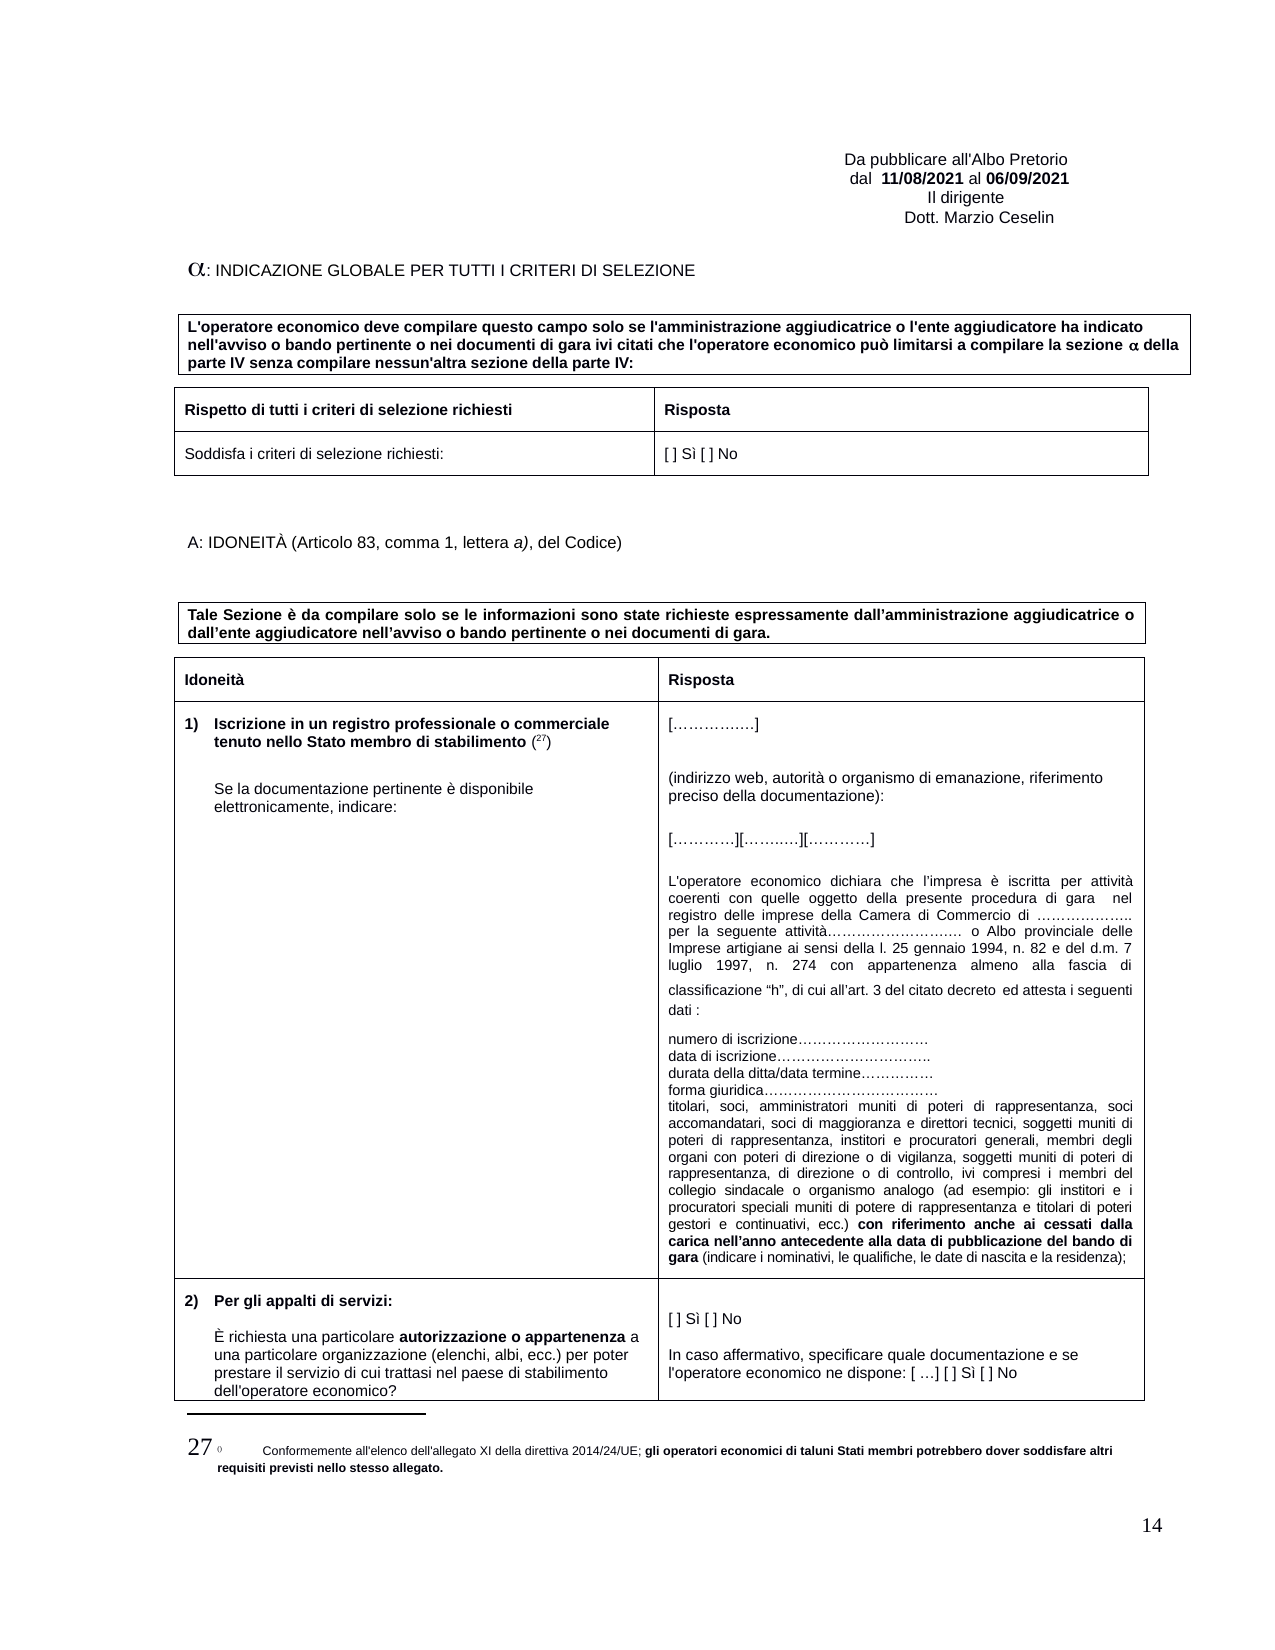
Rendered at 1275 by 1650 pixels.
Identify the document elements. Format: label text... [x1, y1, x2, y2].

title A: Idoneità (Articolo 83, comma 1, lettera a), del Codice) [187, 533, 1137, 552]
table_cell [………….…] (indirizzo web, autorità o organismo di emanazione, riferimento preciso della documentazione): […………][……..…][…………] L'operatore economico dichiara che l’impresa è iscritta per attività coerenti con quelle oggetto della presente procedura di gara nel registro delle imprese della Camera di Commercio di ……………….. per la seguente attività…………………….… o Albo provinciale delle Imprese artigiane ai sensi della l. 25 gennaio 1994, n. 82 e del d.m. 7 luglio 1997, n. 274 con appartenenza almeno alla fascia di classificazione “h”, di cui all’art. 3 del citato decreto ed attesta i seguenti dati : numero di iscrizione……………………… data di iscrizione………………………….. durata della ditta/data termine…………… forma giuridica……………………………… titolari, soci, amministratori muniti di poteri di rappresentanza, soci accomandatari, soci di maggioranza e direttori tecnici, soggetti muniti di poteri di rappresentanza, institori e procuratori generali, membri degli organi con poteri di direzione o di vigilanza, soggetti muniti di poteri di rappresentanza, di direzione o di controllo, ivi compresi i membri del collegio sindacale o organismo analogo (ad esempio: gli institori e i procuratori speciali muniti di potere di rappresentanza e titolari di poteri gestori e continuativi, ecc.) con riferimento anche ai cessati dalla carica nell’anno antecedente alla data di pubblicazione del bando di gara (indicare i nominativi, le qualifiche, le date di nascita e la residenza); [659, 702, 1144, 1278]
title : Indicazione globale per tutti i criteri di selezione [187, 256, 1137, 283]
table_header Risposta [659, 658, 1144, 701]
table_cell Iscrizione in un registro professionale o commerciale tenuto nello Stato membro di stabilimento () Se la documentazione pertinente è disponibile elettronicamente, indicare: [175, 702, 658, 1278]
table_header Rispetto di tutti i criteri di selezione richiesti [175, 388, 654, 431]
table_cell [ ] Sì [ ] No In caso affermativo, specificare quale documentazione e se l'operatore economico ne dispone: [ …] [ ] Sì [ ] No [659, 1279, 1144, 1400]
table_cell [ ] Sì [ ] No [655, 432, 1148, 475]
table_cell Soddisfa i criteri di selezione richiesti: [175, 432, 654, 475]
text Tale Sezione è da compilare solo se le informazioni sono state richieste espressamente dall’amministrazione aggiudicatrice o dall’ente aggiudicatore nell’avviso o bando pertinente o nei documenti di gara. [179, 603, 1145, 643]
table_header Risposta [655, 388, 1148, 431]
text L'operatore economico deve compilare questo campo solo se l'amministrazione aggiudicatrice o l'ente aggiudicatore ha indicato nell'avviso o bando pertinente o nei documenti di gara ivi citati che l'operatore economico può limitarsi a compilare la sezione  della parte IV senza compilare nessun'altra sezione della parte IV: [179, 315, 1190, 374]
table_cell Per gli appalti di servizi: È richiesta una particolare autorizzazione o appartenenza a una particolare organizzazione (elenchi, albi, ecc.) per poter prestare il servizio di cui trattasi nel paese di stabilimento dell'operatore economico? [175, 1279, 658, 1400]
table_header Idoneità [175, 658, 658, 701]
